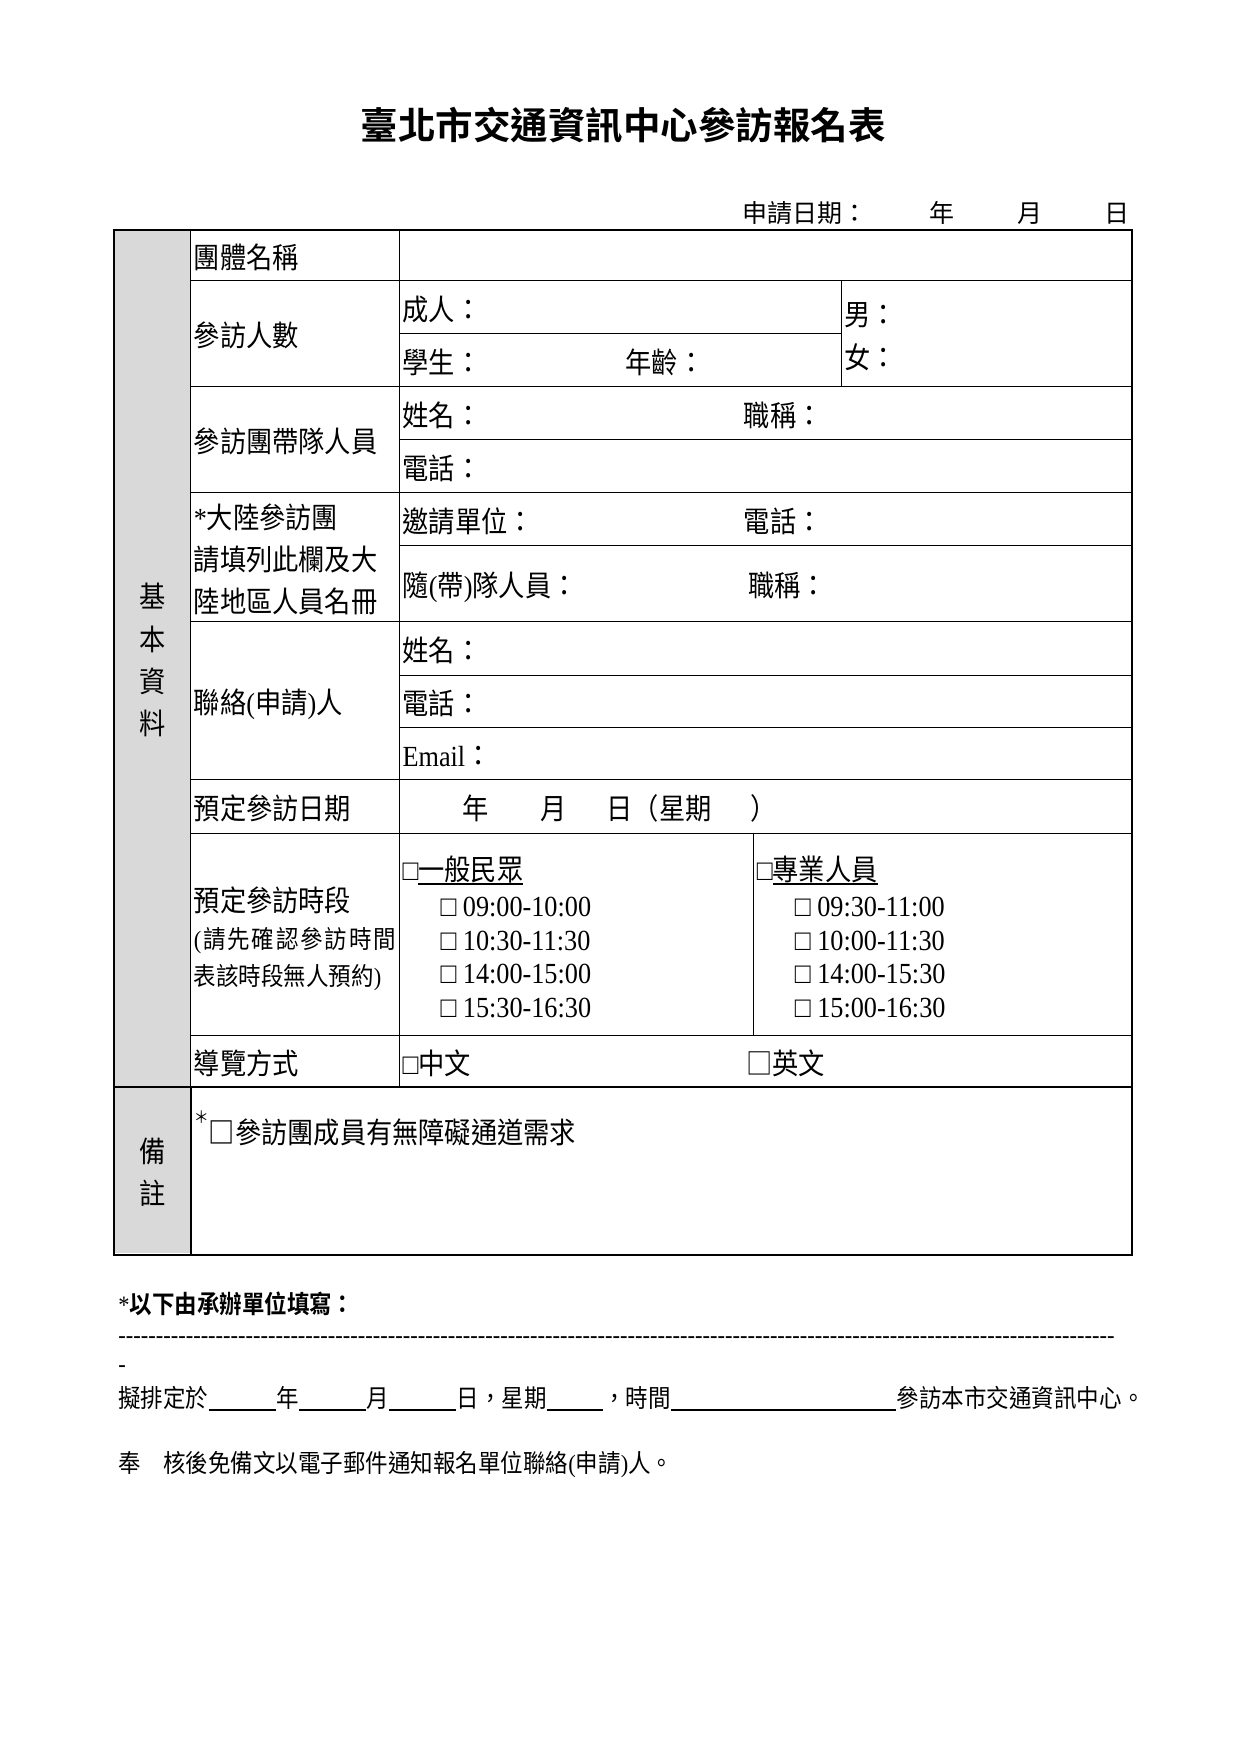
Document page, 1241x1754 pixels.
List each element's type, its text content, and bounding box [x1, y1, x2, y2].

table_cell 基 本 資 料 [115, 231, 190, 1086]
table_cell 預定參訪日期 [191, 780, 399, 833]
table_cell 姓名： 職稱： [400, 387, 1131, 439]
text -------------------------------------------------------------------------------------------------------------------------------------- [118, 1321, 1122, 1378]
text 擬排定於 年 月 日，星期 ，時間 參訪本市交通資訊中心。 [118, 1378, 1122, 1443]
table_cell 聯絡(申請)人 [191, 622, 399, 779]
table_cell 年 月 日（星期 ） [400, 780, 1131, 833]
table_cell 參訪團帶隊人員 [191, 387, 399, 492]
table_cell ＊□參訪團成員有無障礙通道需求 [192, 1088, 1131, 1253]
text *以下由承辦單位填寫： [118, 1284, 1122, 1321]
table_cell Email： [400, 728, 1131, 779]
table_cell 團體名稱 [191, 231, 399, 280]
table_cell 姓名： [400, 622, 1131, 675]
table_cell *大陸參訪團 請填列此欄及大陸地區人員名冊 [191, 493, 399, 621]
table_cell 預定參訪時段 (請先確認參訪時間表該時段無人預約) [191, 834, 399, 1035]
table_cell □專業人員 □ 09:30-11:00 □ 10:00-11:30 □ 14:00-15:30 □ 15:00-16:30 [754, 834, 1131, 1035]
table_cell 導覽方式 [191, 1036, 399, 1086]
table_cell 電話： [400, 440, 1131, 492]
table_cell 電話： [400, 676, 1131, 727]
table_cell □中文 □英文 [400, 1036, 1131, 1086]
table_cell □一般民眾 □ 09:00-10:00 □ 10:30-11:30 □ 14:00-15:00 □ 15:30-16:30 [400, 834, 753, 1035]
table_cell 邀請單位： 電話： [400, 493, 1131, 545]
table_cell 備 註 [115, 1088, 190, 1253]
text 奉 核後免備文以電子郵件通知報名單位聯絡(申請)人。 [118, 1443, 1122, 1479]
table_cell 參訪人數 [191, 281, 399, 386]
table_cell 隨(帶)隊人員： 職稱： [400, 546, 1131, 621]
table_cell [400, 231, 1131, 280]
table_cell 成人： [400, 281, 841, 333]
table_header 臺北市交通資訊中心參訪報名表 申請日期： 年 月 日 [114, 96, 1132, 229]
table_cell 男： 女： [842, 281, 1131, 386]
table_cell 學生： 年齡： [400, 334, 841, 386]
